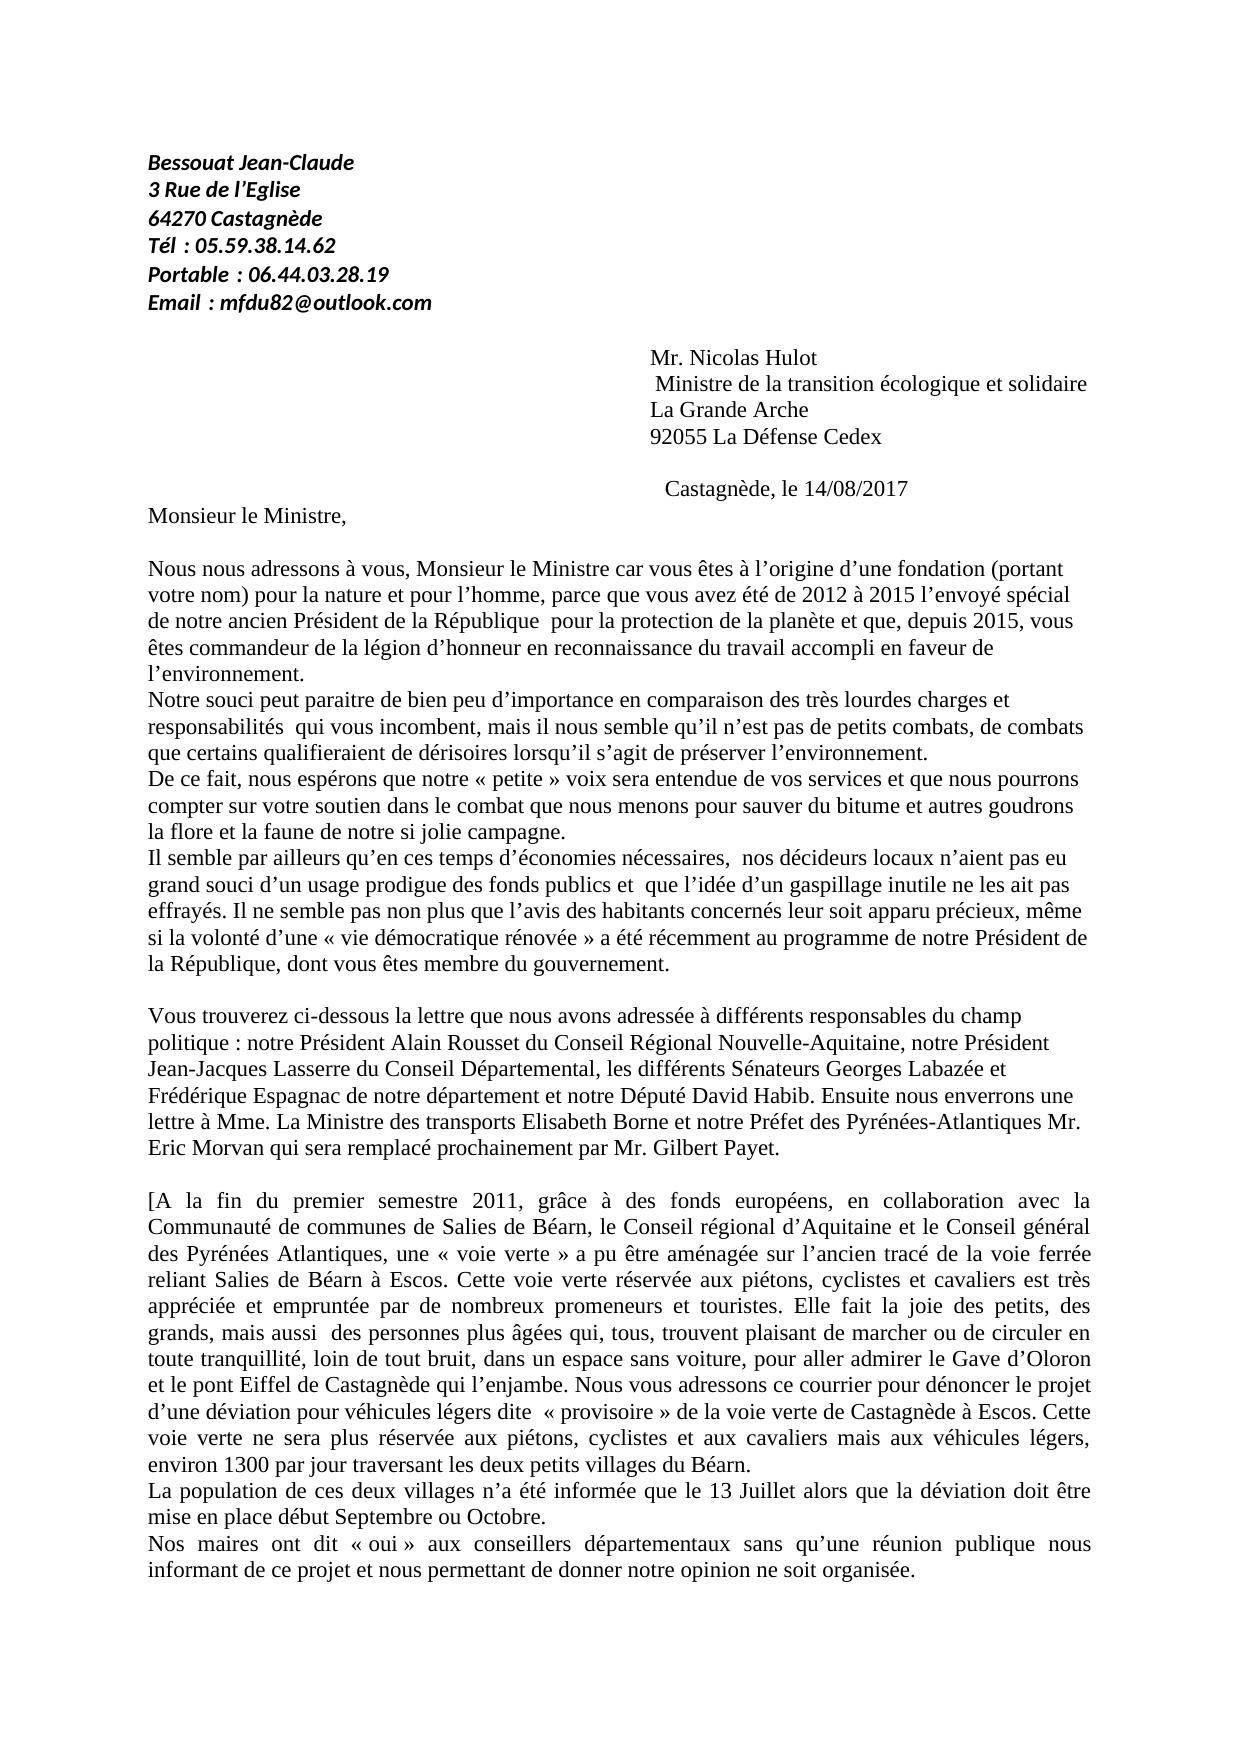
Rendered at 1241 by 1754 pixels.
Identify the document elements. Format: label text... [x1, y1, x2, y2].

text 92055 La Défense Cedex [148, 423, 1093, 449]
text Monsieur le Ministre, [148, 502, 1093, 528]
text Tél : 05.59.38.14.62 [148, 232, 1093, 260]
text 3 Rue de l’Eglise [148, 176, 1093, 204]
text Vous trouverez ci-dessous la lettre que nous avons adressée à différents responsables du champ politique : notre Président Alain Rousset du Conseil Régional Nouvelle-Aquitaine, notre Président Jean-Jacques Lasserre du Conseil Départemental, les différents Sénateurs Georges Labazée et Frédérique Espagnac de notre département et notre Député David Habib. Ensuite nous enverrons une lettre à Mme. La Ministre des transports Elisabeth Borne et notre Préfet des Pyrénées-Atlantiques Mr. Eric Morvan qui sera remplacé prochainement par Mr. Gilbert Payet. [148, 1003, 1093, 1161]
text Notre souci peut paraitre de bien peu d’importance en comparaison des très lourdes charges et responsabilités qui vous incombent, mais il nous semble qu’il n’est pas de petits combats, de combats que certains qualifieraient de dérisoires lorsqu’il s’agit de préserver l’environnement. [148, 686, 1093, 765]
text Ministre de la transition écologique et solidaire [148, 370, 1093, 396]
text Bessouat Jean-Claude [148, 148, 1093, 176]
text Mr. Nicolas Hulot [148, 344, 1093, 370]
text Nous nous adressons à vous, Monsieur le Ministre car vous êtes à l’origine d’une fondation (portant votre nom) pour la nature et pour l’homme, parce que vous avez été de 2012 à 2015 l’envoyé spécial de notre ancien Président de la République pour la protection de la planète et que, depuis 2015, vous êtes commandeur de la légion d’honneur en reconnaissance du travail accompli en faveur de l’environnement. [148, 554, 1093, 686]
text La Grande Arche [148, 396, 1093, 423]
text Il semble par ailleurs qu’en ces temps d’économies nécessaires, nos décideurs locaux n’aient pas eu grand souci d’un usage prodigue des fonds publics et que l’idée d’un gaspillage inutile ne les ait pas effrayés. Il ne semble pas non plus que l’avis des habitants concernés leur soit apparu précieux, même si la volonté d’une « vie démocratique rénovée » a été récemment au programme de notre Président de la République, dont vous êtes membre du gouvernement. [148, 844, 1093, 976]
text Email : mfdu82@outlook.com [148, 288, 1093, 316]
text [A la fin du premier semestre 2011, grâce à des fonds européens, en collaboration avec la Communauté de communes de Salies de Béarn, le Conseil régional d’Aquitaine et le Conseil général des Pyrénées Atlantiques, une « voie verte » a pu être aménagée sur l’ancien tracé de la voie ferrée reliant Salies de Béarn à Escos. Cette voie verte réservée aux piétons, cyclistes et cavaliers est très appréciée et empruntée par de nombreux promeneurs et touristes. Elle fait la joie des petits, des grands, mais aussi des personnes plus âgées qui, tous, trouvent plaisant de marcher ou de circuler en toute tranquillité, loin de tout bruit, dans un espace sans voiture, pour aller admirer le Gave d’Oloron et le pont Eiffel de Castagnède qui l’enjambe. Nous vous adressons ce courrier pour dénoncer le projet d’une déviation pour véhicules légers dite « provisoire » de la voie verte de Castagnède à Escos. Cette voie verte ne sera plus réservée aux piétons, cyclistes et aux cavaliers mais aux véhicules légers, environ 1300 par jour traversant les deux petits villages du Béarn. [148, 1187, 1093, 1477]
text Portable : 06.44.03.28.19 [148, 260, 1093, 288]
text Castagnède, le 14/08/2017 [664, 476, 1093, 502]
text La population de ces deux villages n’a été informée que le 13 Juillet alors que la déviation doit être mise en place début Septembre ou Octobre. [148, 1477, 1093, 1530]
text 64270 Castagnède [148, 204, 1093, 232]
text De ce fait, nous espérons que notre « petite » voix sera entendue de vos services et que nous pourrons compter sur votre soutien dans le combat que nous menons pour sauver du bitume et autres goudrons la flore et la faune de notre si jolie campagne. [148, 765, 1093, 844]
text Nos maires ont dit « oui » aux conseillers départementaux sans qu’une réunion publique nous informant de ce projet et nous permettant de donner notre opinion ne soit organisée. [148, 1530, 1093, 1582]
